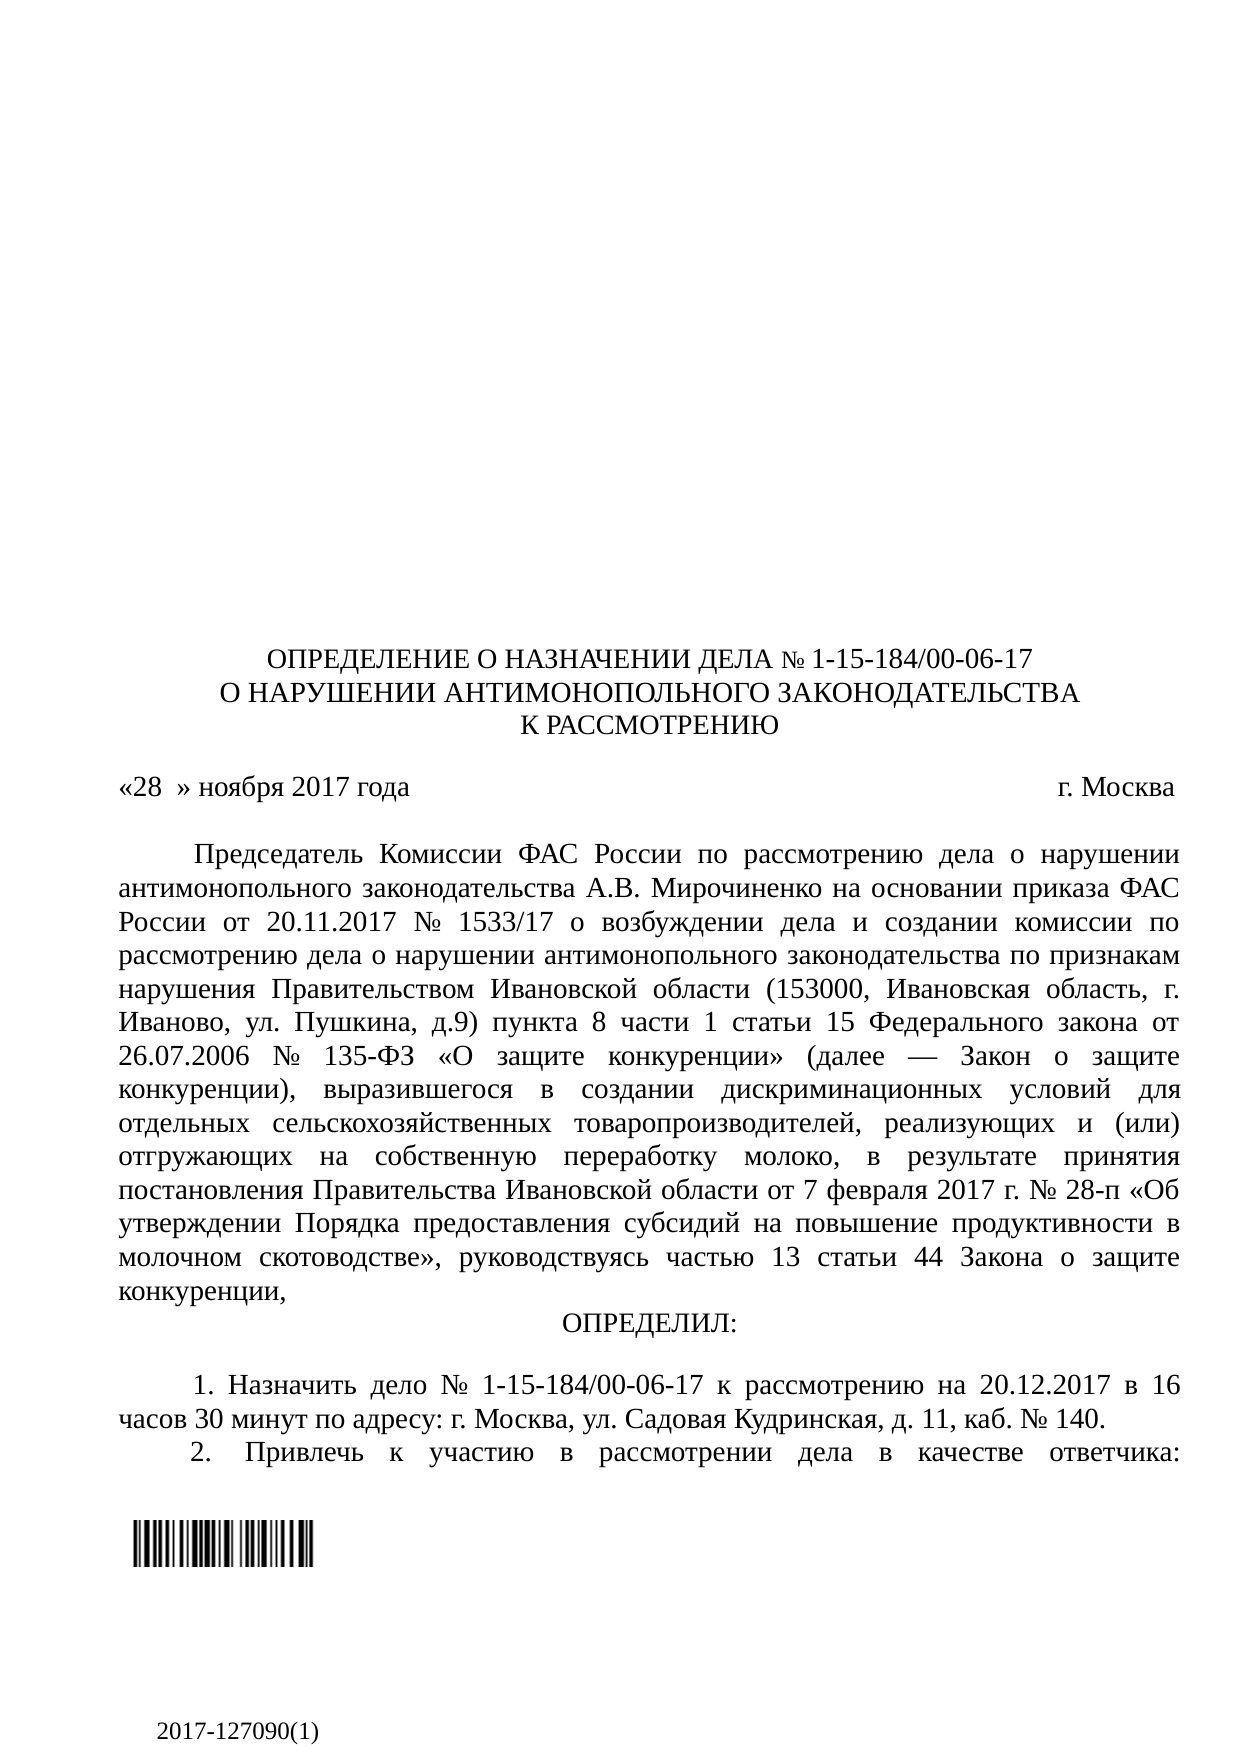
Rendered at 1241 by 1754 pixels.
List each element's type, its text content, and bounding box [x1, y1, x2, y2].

table_header [664, 147, 1181, 584]
text Председатель Комиссии ФАС России по рассмотрению дела о нарушении антимонопольного законодательства А.В. Мирочиненко на основании приказа ФАС России от 20.11.2017 № 1533/17 о возбуждении дела и создании комиссии по рассмотрению дела о нарушении антимонопольного законодательства по признакам нарушения Правительством Ивановской области (153000, Ивановская область, г. Иваново, ул. Пушкина, д.9) пункта 8 части 1 статьи 15 Федерального закона от 26.07.2006 № 135-ФЗ «О защите конкуренции» (далее — Закон о защите конкуренции), выразившегося в создании дискриминационных условий для отдельных сельскохозяйственных товаропроизводителей, реализующих и (или) отгружающих на собственную переработку молоко, в результате принятия постановления Правительства Ивановской области от 7 февраля 2017 г. № 28-п «Об утверждении Порядка предоставления субсидий на повышение продуктивности в молочном скотоводстве», руководствуясь частью 13 статьи 44 Закона о защите конкуренции, [118, 837, 1181, 1306]
text ОПРЕДЕЛЕНИЕ О НАЗНАЧЕНИИ ДЕЛА № 1-15-184/00-06-17 [118, 641, 1181, 675]
picture [118, 1520, 331, 1567]
text 2. Привлечь к участию в рассмотрении дела в качестве ответчика: [118, 1434, 1181, 1468]
text О НАРУШЕНИИ АНТИМОНОПОЛЬНОГО ЗАКОНОДАТЕЛЬСТВА К РАССМОТРЕНИЮ [118, 675, 1181, 741]
table_header г. Москва [639, 741, 1181, 803]
text 1. Назначить дело № 1-15-184/00-06-17 к рассмотрению на 20.12.2017 в 16 часов 30 минут по адресу: г. Москва, ул. Садовая Кудринская, д. 11, каб. № 140. [118, 1367, 1181, 1434]
text ОПРЕДЕЛИЛ: [118, 1306, 1181, 1339]
table_header «28 » ноября 2017 года [118, 741, 639, 803]
